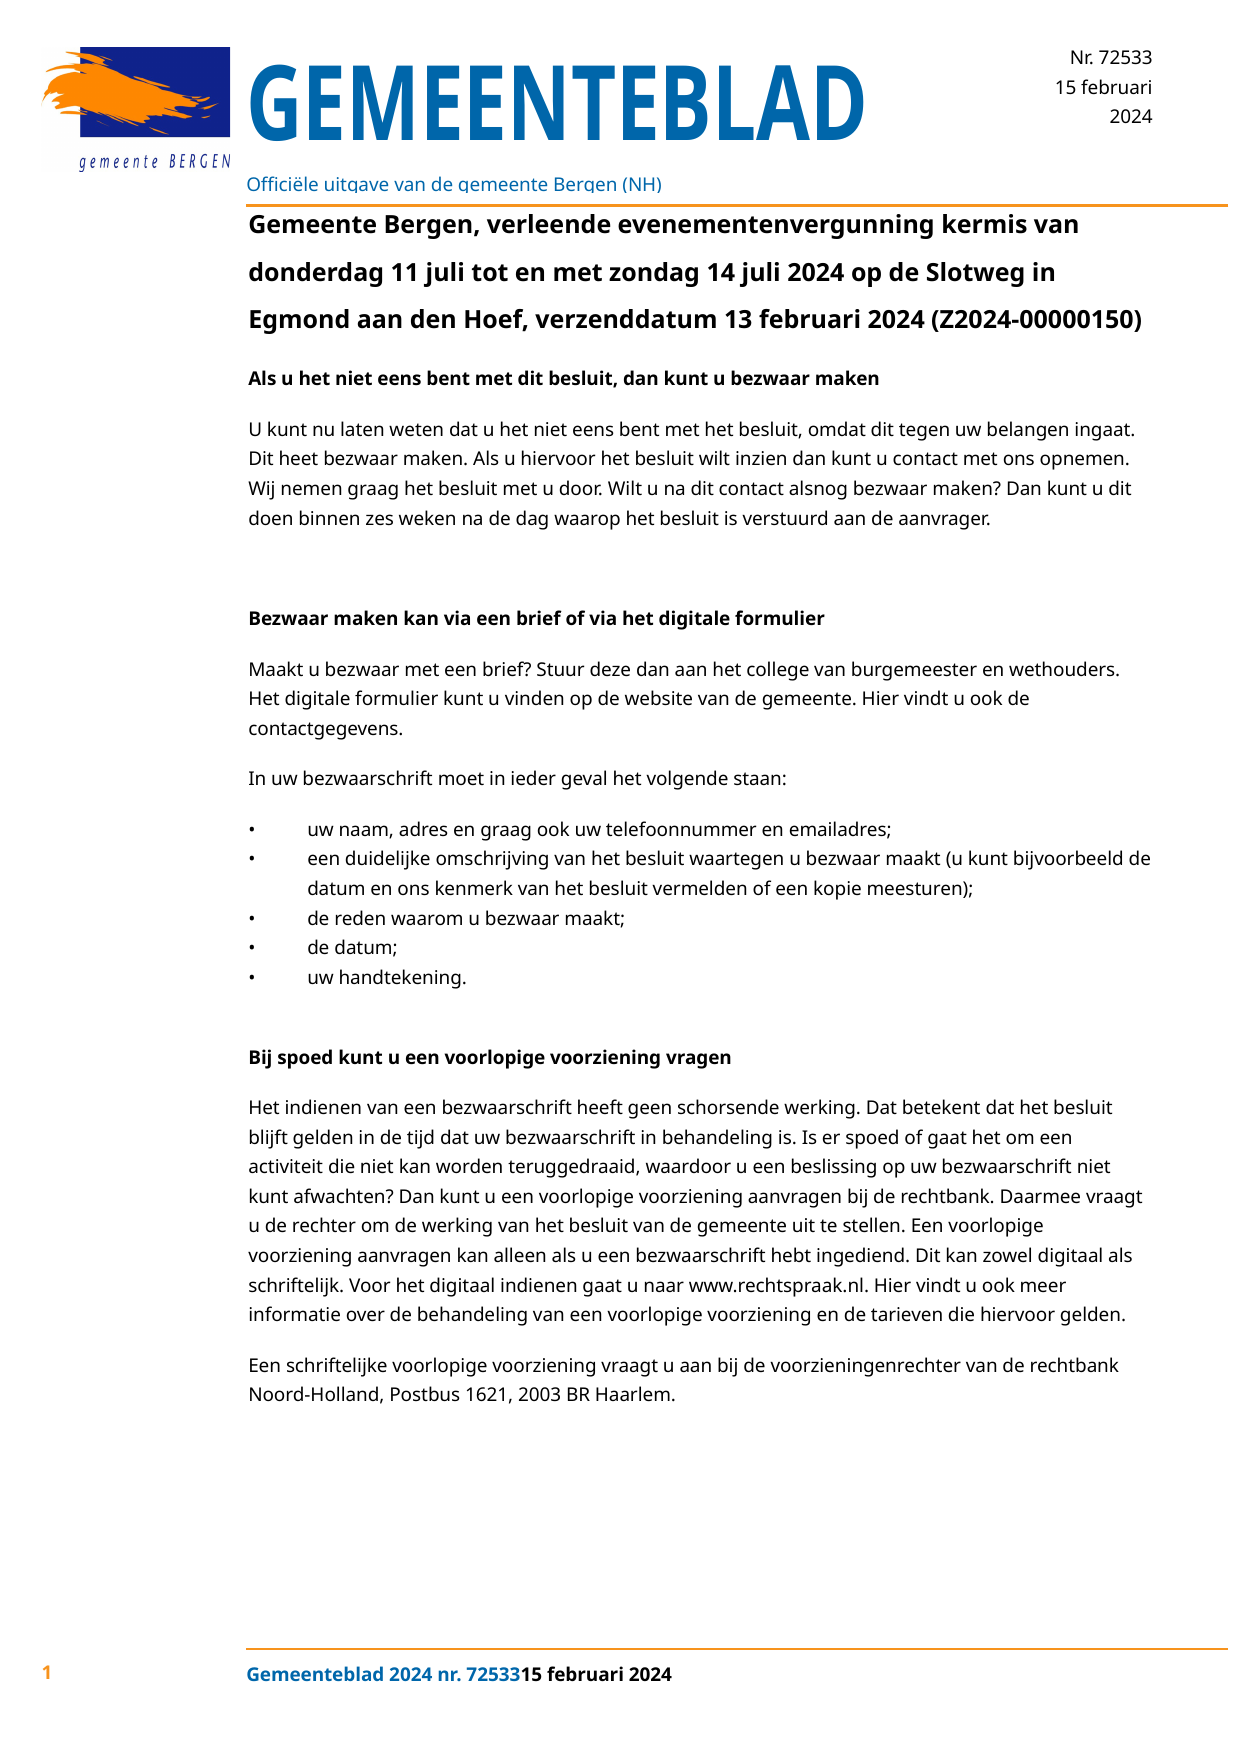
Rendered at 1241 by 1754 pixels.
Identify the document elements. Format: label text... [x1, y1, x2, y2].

list uw naam, adres en graag ook uw telefoonnummer en emailadres; [248, 816, 1152, 842]
text In uw bezwaarschrift moet in ieder geval het volgende staan: [248, 766, 1152, 791]
list de datum; [248, 934, 1152, 960]
text Gemeente Bergen, verleende evenementenvergunning kermis van donderdag 11 juli tot en met zondag 14 juli 2024 op de Slotweg in Egmond aan den Hoef, verzenddatum 13 februari 2024 (Z2024-00000150) [248, 207, 1152, 336]
text Bij spoed kunt u een voorlopige voorziening vragen [248, 1044, 1152, 1069]
text Als u het niet eens bent met dit besluit, dan kunt u bezwaar maken [248, 366, 1152, 391]
text Het indienen van een bezwaarschrift heeft geen schorsende werking. Dat betekent dat het besluit blijft gelden in de tijd dat uw bezwaarschrift in behandeling is. Is er spoed of gaat het om een activiteit die niet kan worden teruggedraaid, waardoor u een beslissing op uw bezwaarschrift niet kunt afwachten? Dan kunt u een voorlopige voorziening aanvragen bij de rechtbank. Daarmee vraagt u de rechter om de werking van het besluit van de gemeente uit te stellen. Een voorlopige voorziening aanvragen kan alleen als u een bezwaarschrift hebt ingediend. Dit kan zowel digitaal als schriftelijk. Voor het digitaal indienen gaat u naar www.rechtspraak.nl. Hier vindt u ook meer informatie over de behandeling van een voorlopige voorziening en de tarieven die hiervoor gelden. [248, 1094, 1152, 1327]
text Een schriftelijke voorlopige voorziening vraagt u aan bij de voorzieningenrechter van de rechtbank Noord-Holland, Postbus 1621, 2003 BR Haarlem. [248, 1352, 1152, 1407]
text Maakt u bezwaar met een brief? Stuur deze dan aan het college van burgemeester en wethouders. Het digitale formulier kunt u vinden op de website van de gemeente. Hier vindt u ook de contactgegevens. [248, 656, 1152, 741]
picture [41, 47, 231, 172]
text Bezwaar maken kan via een brief of via het digitale formulier [248, 606, 1152, 631]
list de reden waarom u bezwaar maakt; [248, 905, 1152, 930]
list een duidelijke omschrijving van het besluit waartegen u bezwaar maakt (u kunt bijvoorbeeld de datum en ons kenmerk van het besluit vermelden of een kopie meesturen); [248, 846, 1152, 901]
list uw handtekening. [248, 964, 1152, 989]
text U kunt nu laten weten dat u het niet eens bent met het besluit, omdat dit tegen uw belangen ingaat. Dit heet bezwaar maken. Als u hiervoor het besluit wilt inzien dan kunt u contact met ons opnemen. Wij nemen graag het besluit met u door. Wilt u na dit contact alsnog bezwaar maken? Dan kunt u dit doen binnen zes weken na de dag waarop het besluit is verstuurd aan de aanvrager. [248, 416, 1152, 530]
